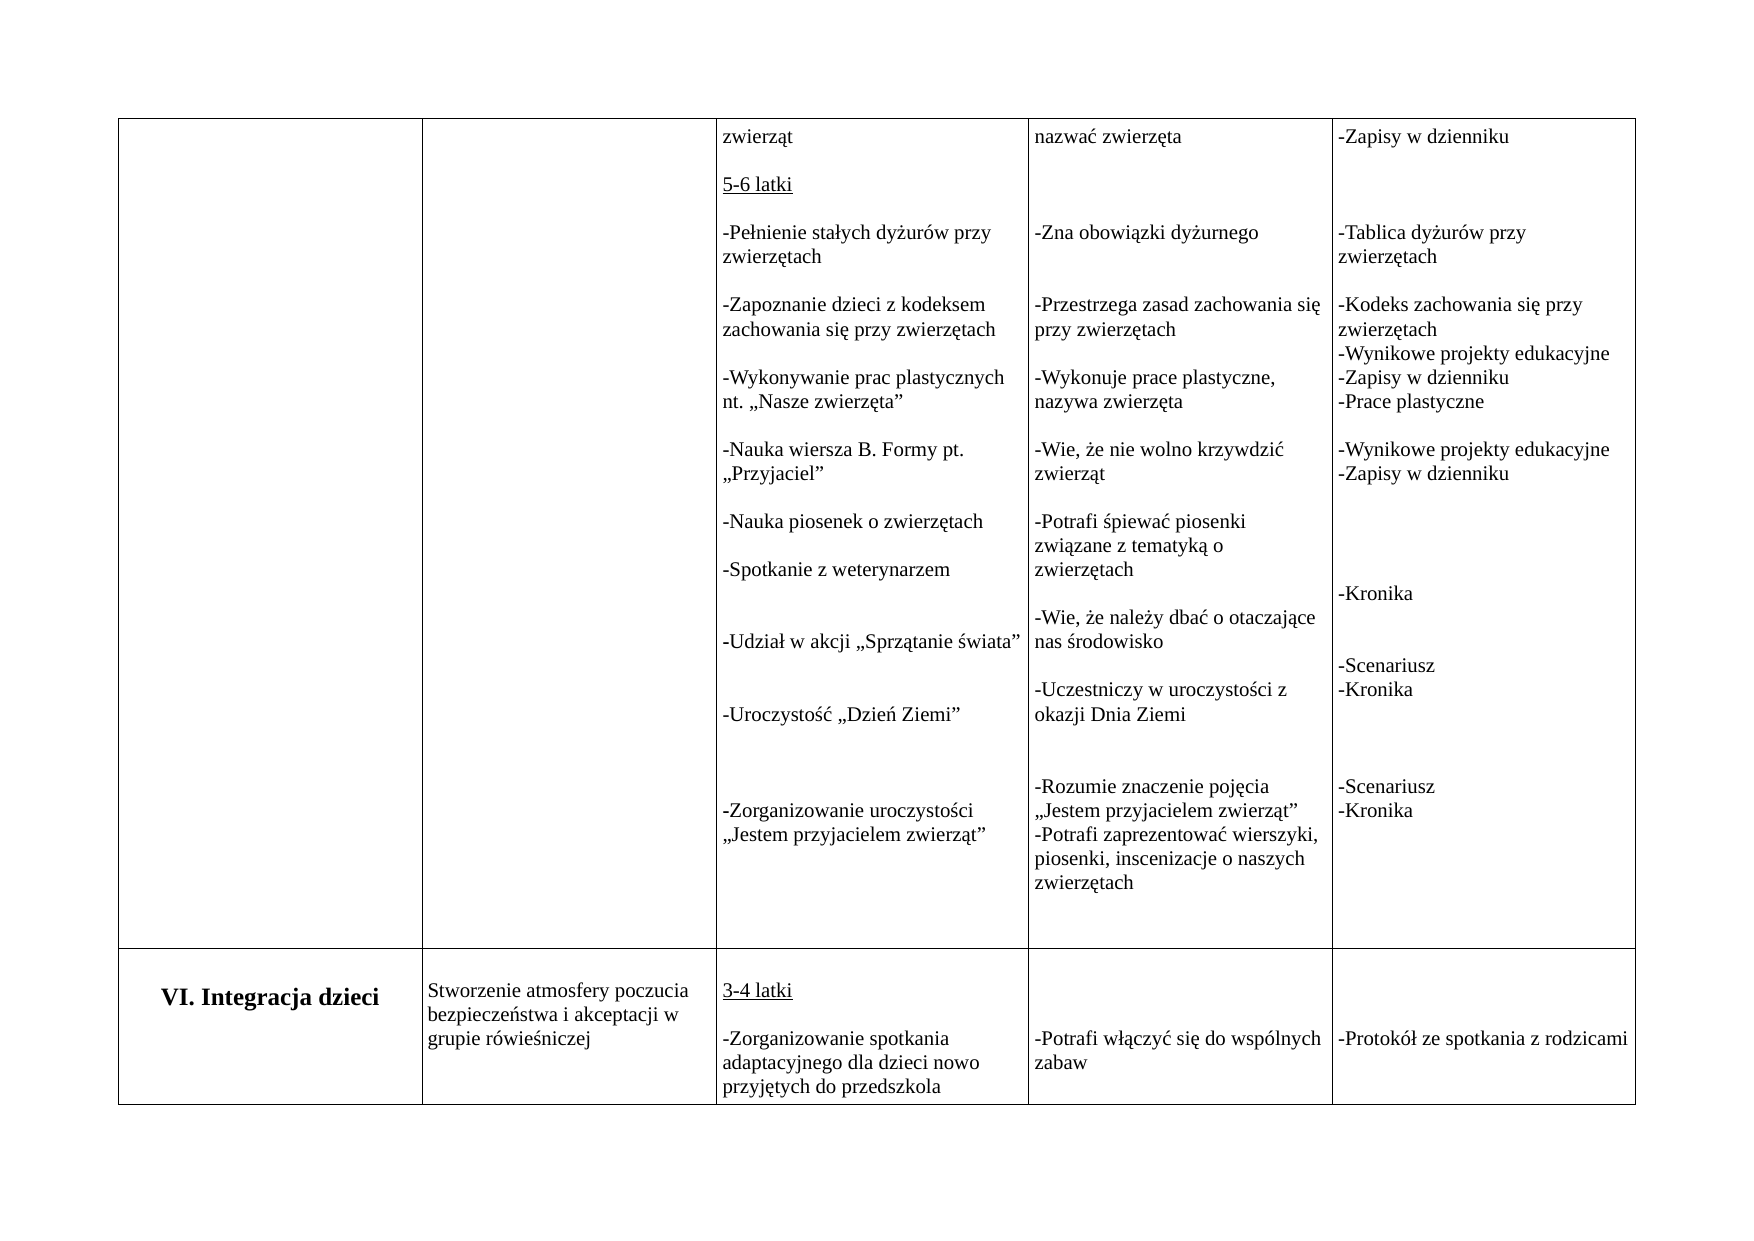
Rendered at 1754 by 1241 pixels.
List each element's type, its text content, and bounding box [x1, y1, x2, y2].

table_cell 3-4 latki -Zorganizowanie spotkania adaptacyjnego dla dzieci nowo przyjętych do przedszkola [717, 949, 1028, 1104]
table_cell VI. Integracja dzieci [119, 949, 422, 1104]
table_cell Stworzenie atmosfery poczucia bezpieczeństwa i akceptacji w grupie rówieśniczej [423, 949, 716, 1104]
table_cell zwierząt 5-6 latki -Pełnienie stałych dyżurów przy zwierzętach -Zapoznanie dzieci z kodeksem zachowania się przy zwierzętach -Wykonywanie prac plastycznych nt. „Nasze zwierzęta” -Nauka wiersza B. Formy pt. „Przyjaciel” -Nauka piosenek o zwierzętach -Spotkanie z weterynarzem -Udział w akcji „Sprzątanie świata” -Uroczystość „Dzień Ziemi” -Zorganizowanie uroczystości „Jestem przyjacielem zwierząt” [717, 119, 1028, 948]
table_cell [119, 119, 422, 948]
table_cell -Protokół ze spotkania z rodzicami [1333, 949, 1635, 1104]
table_cell -Zapisy w dzienniku -Tablica dyżurów przy zwierzętach -Kodeks zachowania się przy zwierzętach -Wynikowe projekty edukacyjne -Zapisy w dzienniku -Prace plastyczne -Wynikowe projekty edukacyjne -Zapisy w dzienniku -Kronika -Scenariusz -Kronika -Scenariusz -Kronika [1333, 119, 1635, 948]
table_cell [423, 119, 716, 948]
table_cell nazwać zwierzęta -Zna obowiązki dyżurnego -Przestrzega zasad zachowania się przy zwierzętach -Wykonuje prace plastyczne, nazywa zwierzęta -Wie, że nie wolno krzywdzić zwierząt -Potrafi śpiewać piosenki związane z tematyką o zwierzętach -Wie, że należy dbać o otaczające nas środowisko -Uczestniczy w uroczystości z okazji Dnia Ziemi -Rozumie znaczenie pojęcia „Jestem przyjacielem zwierząt” -Potrafi zaprezentować wierszyki, piosenki, inscenizacje o naszych zwierzętach [1029, 119, 1332, 948]
table_cell -Potrafi włączyć się do wspólnych zabaw [1029, 949, 1332, 1104]
